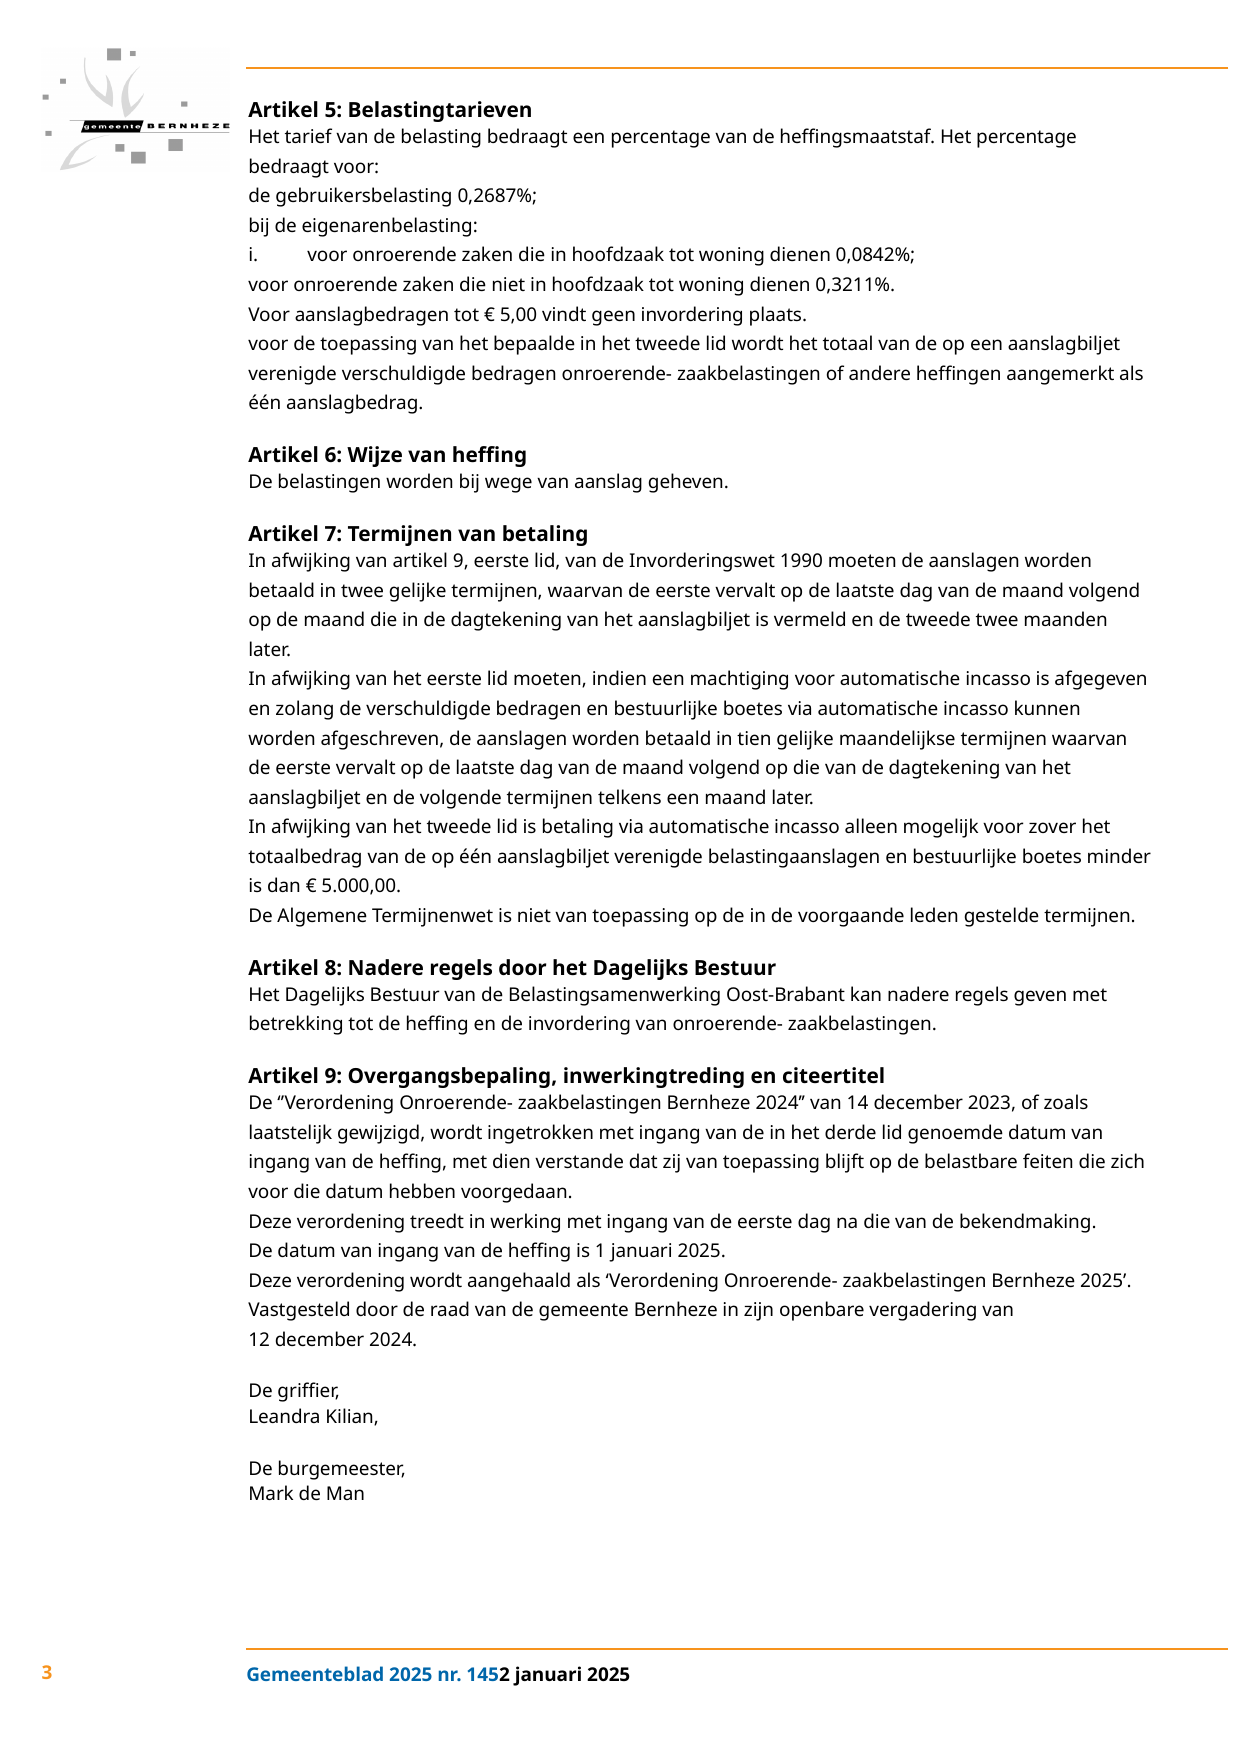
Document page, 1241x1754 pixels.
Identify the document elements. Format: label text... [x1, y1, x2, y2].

text Artikel 5: Belastingtarieven [248, 95, 1152, 123]
text De Algemene Termijnenwet is niet van toepassing op de in de voorgaande leden gestelde termijnen. [248, 902, 1152, 928]
text In afwijking van het tweede lid is betaling via automatische incasso alleen mogelijk voor zover het totaalbedrag van de op één aanslagbiljet verenigde belastingaanslagen en bestuurlijke boetes minder is dan € 5.000,00. [248, 813, 1152, 898]
text Artikel 7: Termijnen van betaling [248, 519, 1152, 547]
text bij de eigenarenbelasting: [248, 212, 1152, 238]
text Artikel 8: Nadere regels door het Dagelijks Bestuur [248, 953, 1152, 981]
text In afwijking van artikel 9, eerste lid, van de Invorderingswet 1990 moeten de aanslagen worden betaald in twee gelijke termijnen, waarvan de eerste vervalt op de laatste dag van de maand volgend op de maand die in de dagtekening van het aanslagbiljet is vermeld en de tweede twee maanden later. [248, 547, 1152, 662]
text De burgemeester, [248, 1455, 1152, 1481]
picture [41, 47, 231, 172]
text voor onroerende zaken die niet in hoofdzaak tot woning dienen 0,3211%. [248, 271, 1152, 297]
text In afwijking van het eerste lid moeten, indien een machtiging voor automatische incasso is afgegeven en zolang de verschuldigde bedragen en bestuurlijke boetes via automatische incasso kunnen worden afgeschreven, de aanslagen worden betaald in tien gelijke maandelijkse termijnen waarvan de eerste vervalt op de laatste dag van de maand volgend op die van de dagtekening van het aanslagbiljet en de volgende termijnen telkens een maand later. [248, 666, 1152, 809]
text Artikel 9: Overgangsbepaling, inwerkingtreding en citeertitel [248, 1061, 1152, 1089]
text Voor aanslagbedragen tot € 5,00 vindt geen invordering plaats. [248, 301, 1152, 326]
text Vastgesteld door de raad van de gemeente Bernheze in zijn openbare vergadering van [248, 1297, 1152, 1322]
text Deze verordening treedt in werking met ingang van de eerste dag na die van de bekendmaking. [248, 1208, 1152, 1233]
text Mark de Man [248, 1481, 1152, 1506]
text De ‘’Verordening Onroerende- zaakbelastingen Bernheze 2024’’ van 14 december 2023, of zoals laatstelijk gewijzigd, wordt ingetrokken met ingang van de in het derde lid genoemde datum van ingang van de heffing, met dien verstande dat zij van toepassing blijft op de belastbare feiten die zich voor die datum hebben voorgedaan. [248, 1089, 1152, 1204]
text Het tarief van de belasting bedraagt een percentage van de heffingsmaatstaf. Het percentage bedraagt voor: [248, 123, 1152, 178]
list voor onroerende zaken die in hoofdzaak tot woning dienen 0,0842%; [248, 242, 1152, 267]
text Deze verordening wordt aangehaald als ‘Verordening Onroerende- zaakbelastingen Bernheze 2025’. [248, 1267, 1152, 1293]
text Leandra Kilian, [248, 1403, 1152, 1429]
text De datum van ingang van de heffing is 1 januari 2025. [248, 1237, 1152, 1263]
text De belastingen worden bij wege van aanslag geheven. [248, 468, 1152, 494]
text de gebruikersbelasting 0,2687%; [248, 182, 1152, 208]
text De griffier, [248, 1378, 1152, 1403]
text Het Dagelijks Bestuur van de Belastingsamenwerking Oost-Brabant kan nadere regels geven met betrekking tot de heffing en de invordering van onroerende- zaakbelastingen. [248, 981, 1152, 1036]
text voor de toepassing van het bepaalde in het tweede lid wordt het totaal van de op een aanslagbiljet verenigde verschuldigde bedragen onroerende- zaakbelastingen of andere heffingen aangemerkt als één aanslagbedrag. [248, 330, 1152, 415]
text Artikel 6: Wijze van heffing [248, 440, 1152, 468]
text 12 december 2024. [248, 1326, 1152, 1352]
